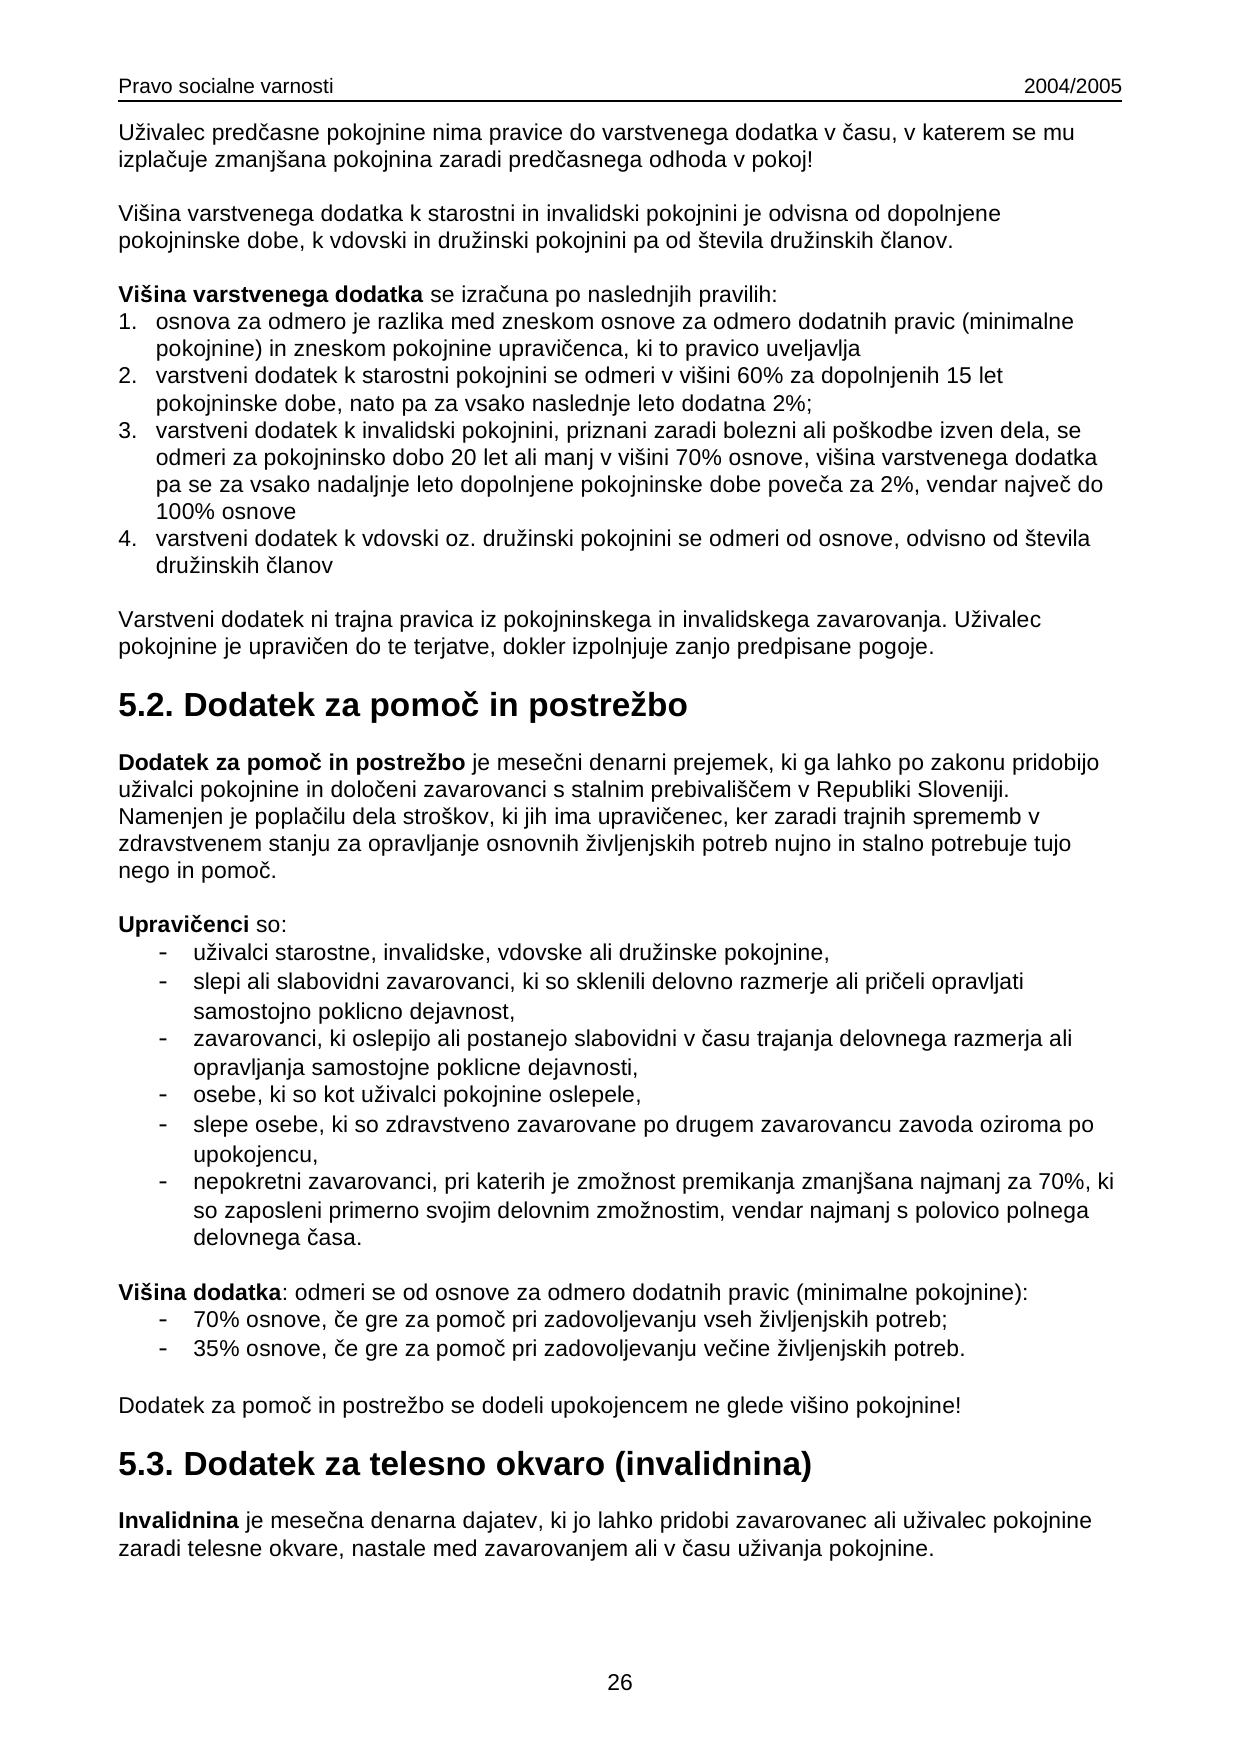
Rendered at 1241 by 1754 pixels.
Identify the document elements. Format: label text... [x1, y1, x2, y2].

text Višina varstvenega dodatka k starostni in invalidski pokojnini je odvisna od dopolnjene pokojninske dobe, k vdovski in družinski pokojnini pa od števila družinskih članov. [118, 199, 1122, 253]
list varstveni dodatek k starostni pokojnini se odmeri v višini 60% za dopolnjenih 15 let pokojninske dobe, nato pa za vsako naslednje leto dodatna 2%; [118, 362, 1122, 416]
text Invalidnina je mesečna denarna dajatev, ki jo lahko pridobi zavarovanec ali uživalec pokojnine zaradi telesne okvare, nastale med zavarovanjem ali v času uživanja pokojnine. [118, 1507, 1122, 1561]
text Varstveni dodatek ni trajna pravica iz pokojninskega in invalidskega zavarovanja. Uživalec pokojnine je upravičen do te terjatve, dokler izpolnjuje zanjo predpisane pogoje. [118, 606, 1122, 660]
text Uživalec predčasne pokojnine nima pravice do varstvenega dodatka v času, v katerem se mu izplačuje zmanjšana pokojnina zaradi predčasnega odhoda v pokoj! [118, 118, 1122, 172]
list slepe osebe, ki so zdravstveno zavarovane po drugem zavarovancu zavoda oziroma po upokojencu, [155, 1110, 1122, 1167]
list varstveni dodatek k vdovski oz. družinski pokojnini se odmeri od osnove, odvisno od števila družinskih članov [118, 524, 1122, 578]
subtitle 5.2. Dodatek za pomoč in postrežbo [118, 685, 1122, 723]
list 70% osnove, če gre za pomoč pri zadovoljevanju vseh življenjskih potreb; [155, 1305, 1122, 1334]
text Višina varstvenega dodatka se izračuna po naslednjih pravilih: [118, 281, 1122, 308]
list varstveni dodatek k invalidski pokojnini, priznani zaradi bolezni ali poškodbe izven dela, se odmeri za pokojninsko dobo 20 let ali manj v višini 70% osnove, višina varstvenega dodatka pa se za vsako nadaljnje leto dopolnjene pokojninske dobe poveča za 2%, vendar največ do 100% osnove [118, 416, 1122, 524]
list nepokretni zavarovanci, pri katerih je zmožnost premikanja zmanjšana najmanj za 70%, ki so zaposleni primerno svojim delovnim zmožnostim, vendar najmanj s polovico polnega delovnega časa. [155, 1167, 1122, 1251]
list zavarovanci, ki oslepijo ali postanejo slabovidni v času trajanja delovnega razmerja ali opravljanja samostojne poklicne dejavnosti, [155, 1024, 1122, 1081]
text Dodatek za pomoč in postrežbo je mesečni denarni prejemek, ki ga lahko po zakonu pridobijo uživalci pokojnine in določeni zavarovanci s stalnim prebivališčem v Republiki Sloveniji. Namenjen je poplačilu dela stroškov, ki jih ima upravičenec, ker zaradi trajnih sprememb v zdravstvenem stanju za opravljanje osnovnih življenjskih potreb nujno in stalno potrebuje tujo nego in pomoč. [118, 748, 1122, 884]
text Dodatek za pomoč in postrežbo se dodeli upokojencem ne glede višino pokojnine! [118, 1391, 1122, 1418]
list slepi ali slabovidni zavarovanci, ki so sklenili delovno razmerje ali pričeli opravljati samostojno poklicno dejavnost, [155, 967, 1122, 1024]
list osnova za odmero je razlika med zneskom osnove za odmero dodatnih pravic (minimalne pokojnine) in zneskom pokojnine upravičenca, ki to pravico uveljavlja [118, 308, 1122, 362]
text Upravičenci so: [118, 911, 1122, 938]
text Višina dodatka: odmeri se od osnove za odmero dodatnih pravic (minimalne pokojnine): [118, 1278, 1122, 1305]
list osebe, ki so kot uživalci pokojnine oslepele, [155, 1081, 1122, 1110]
list 35% osnove, če gre za pomoč pri zadovoljevanju večine življenjskih potreb. [155, 1334, 1122, 1364]
subtitle 5.3. Dodatek za telesno okvaro (invalidnina) [118, 1443, 1122, 1482]
list uživalci starostne, invalidske, vdovske ali družinske pokojnine, [155, 938, 1122, 967]
